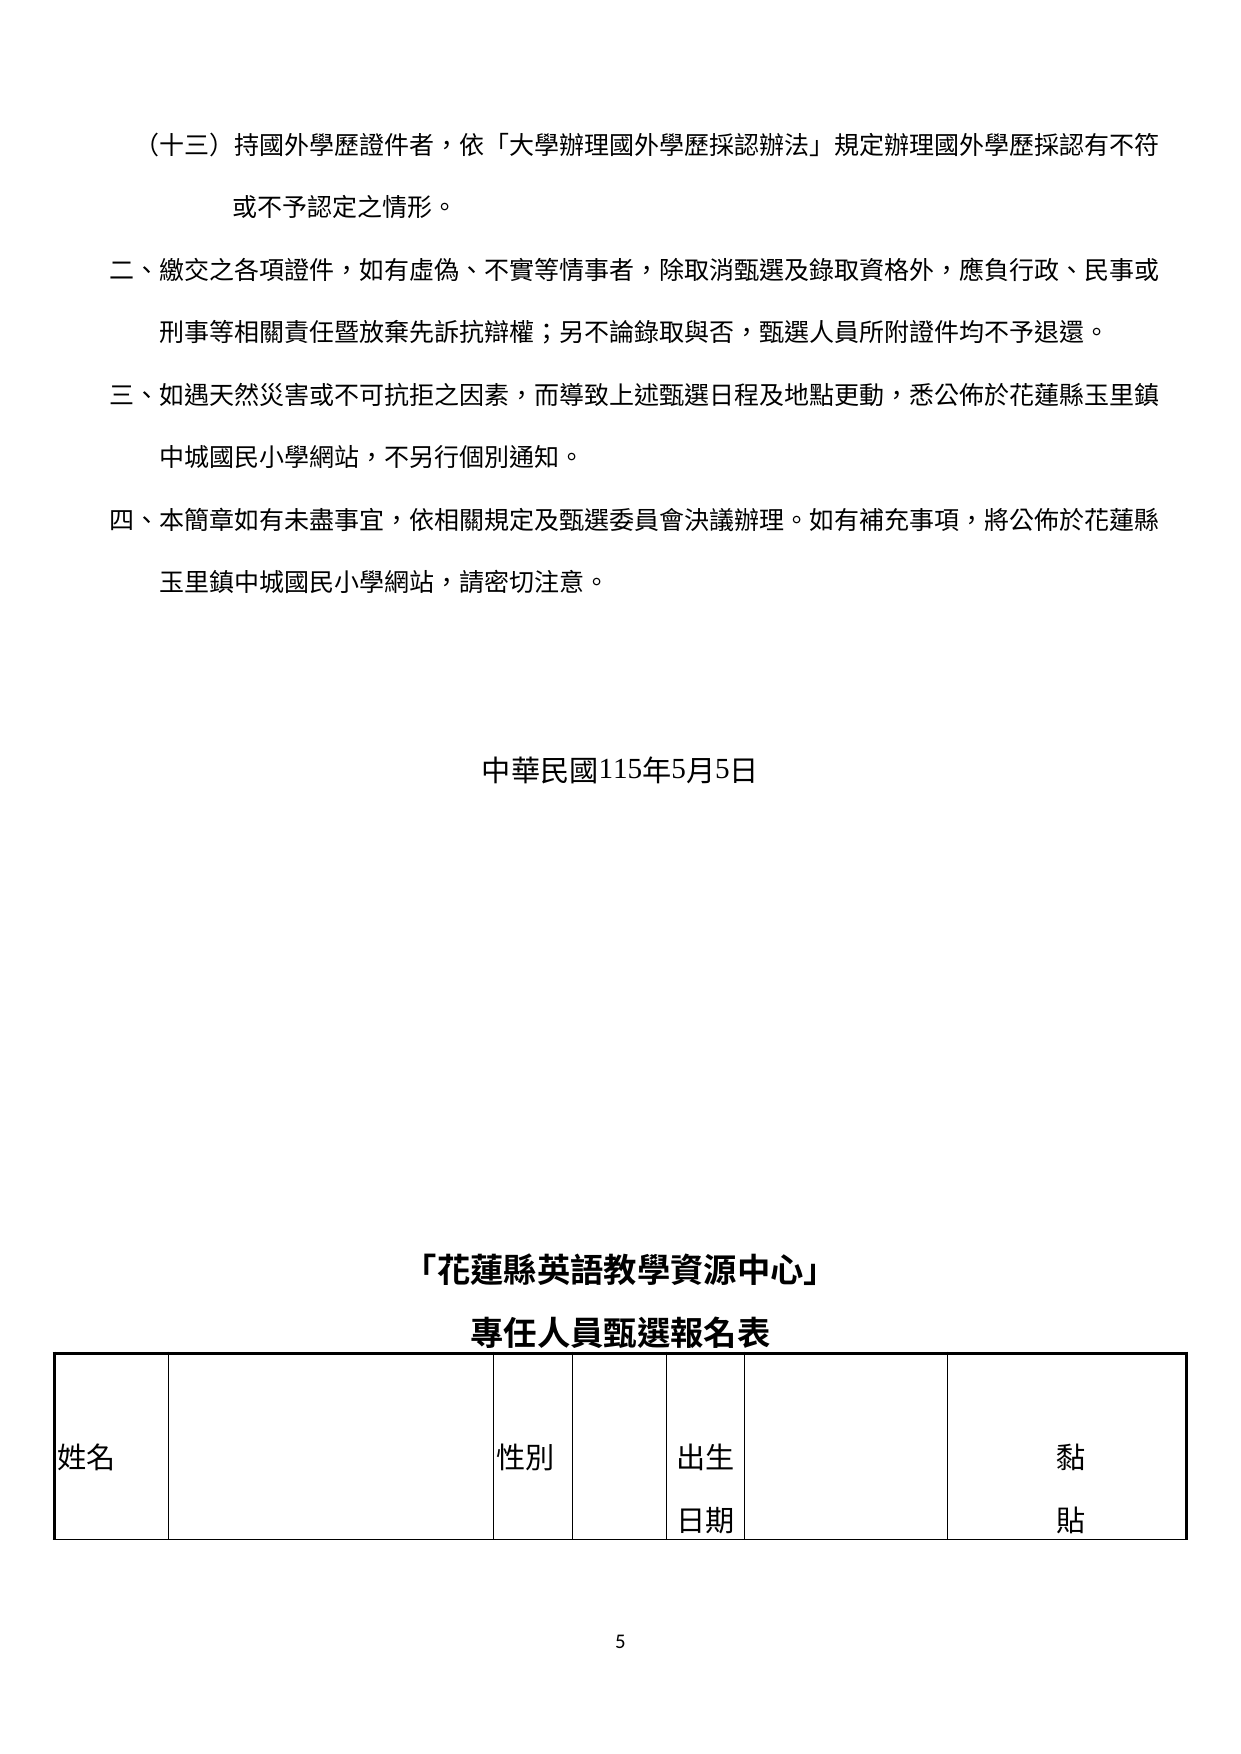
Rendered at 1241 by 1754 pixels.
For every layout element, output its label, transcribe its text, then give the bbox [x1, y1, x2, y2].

table_header 出生日期 [667, 1355, 744, 1539]
text 「花蓮縣英語教學資源中心」 專任人員甄選報名表 [59, 1227, 1181, 1352]
text 四、本簡章如有未盡事宜，依相關規定及甄選委員會決議辦理。如有補充事項，將公佈於花蓮縣玉里鎮中城國民小學網站，請密切注意。 [109, 477, 1181, 602]
table_header [573, 1355, 666, 1539]
table_header 性別 [494, 1355, 572, 1539]
table_header 姓名 [56, 1355, 168, 1539]
table_header 黏 貼 [948, 1355, 1185, 1539]
text 中華民國115年5月5日 [59, 727, 1181, 789]
table_header [745, 1355, 947, 1539]
table_header [169, 1355, 493, 1539]
text 三、如遇天然災害或不可抗拒之因素，而導致上述甄選日程及地點更動，悉公佈於花蓮縣玉里鎮中城國民小學網站，不另行個別通知。 [109, 352, 1181, 477]
text 二、繳交之各項證件，如有虛偽、不實等情事者，除取消甄選及錄取資格外，應負行政、民事或刑事等相關責任暨放棄先訴抗辯權；另不論錄取與否，甄選人員所附證件均不予退還。 [109, 227, 1181, 352]
text （十三）持國外學歷證件者，依「大學辦理國外學歷採認辦法」規定辦理國外學歷採認有不符或不予認定之情形。 [134, 102, 1181, 227]
